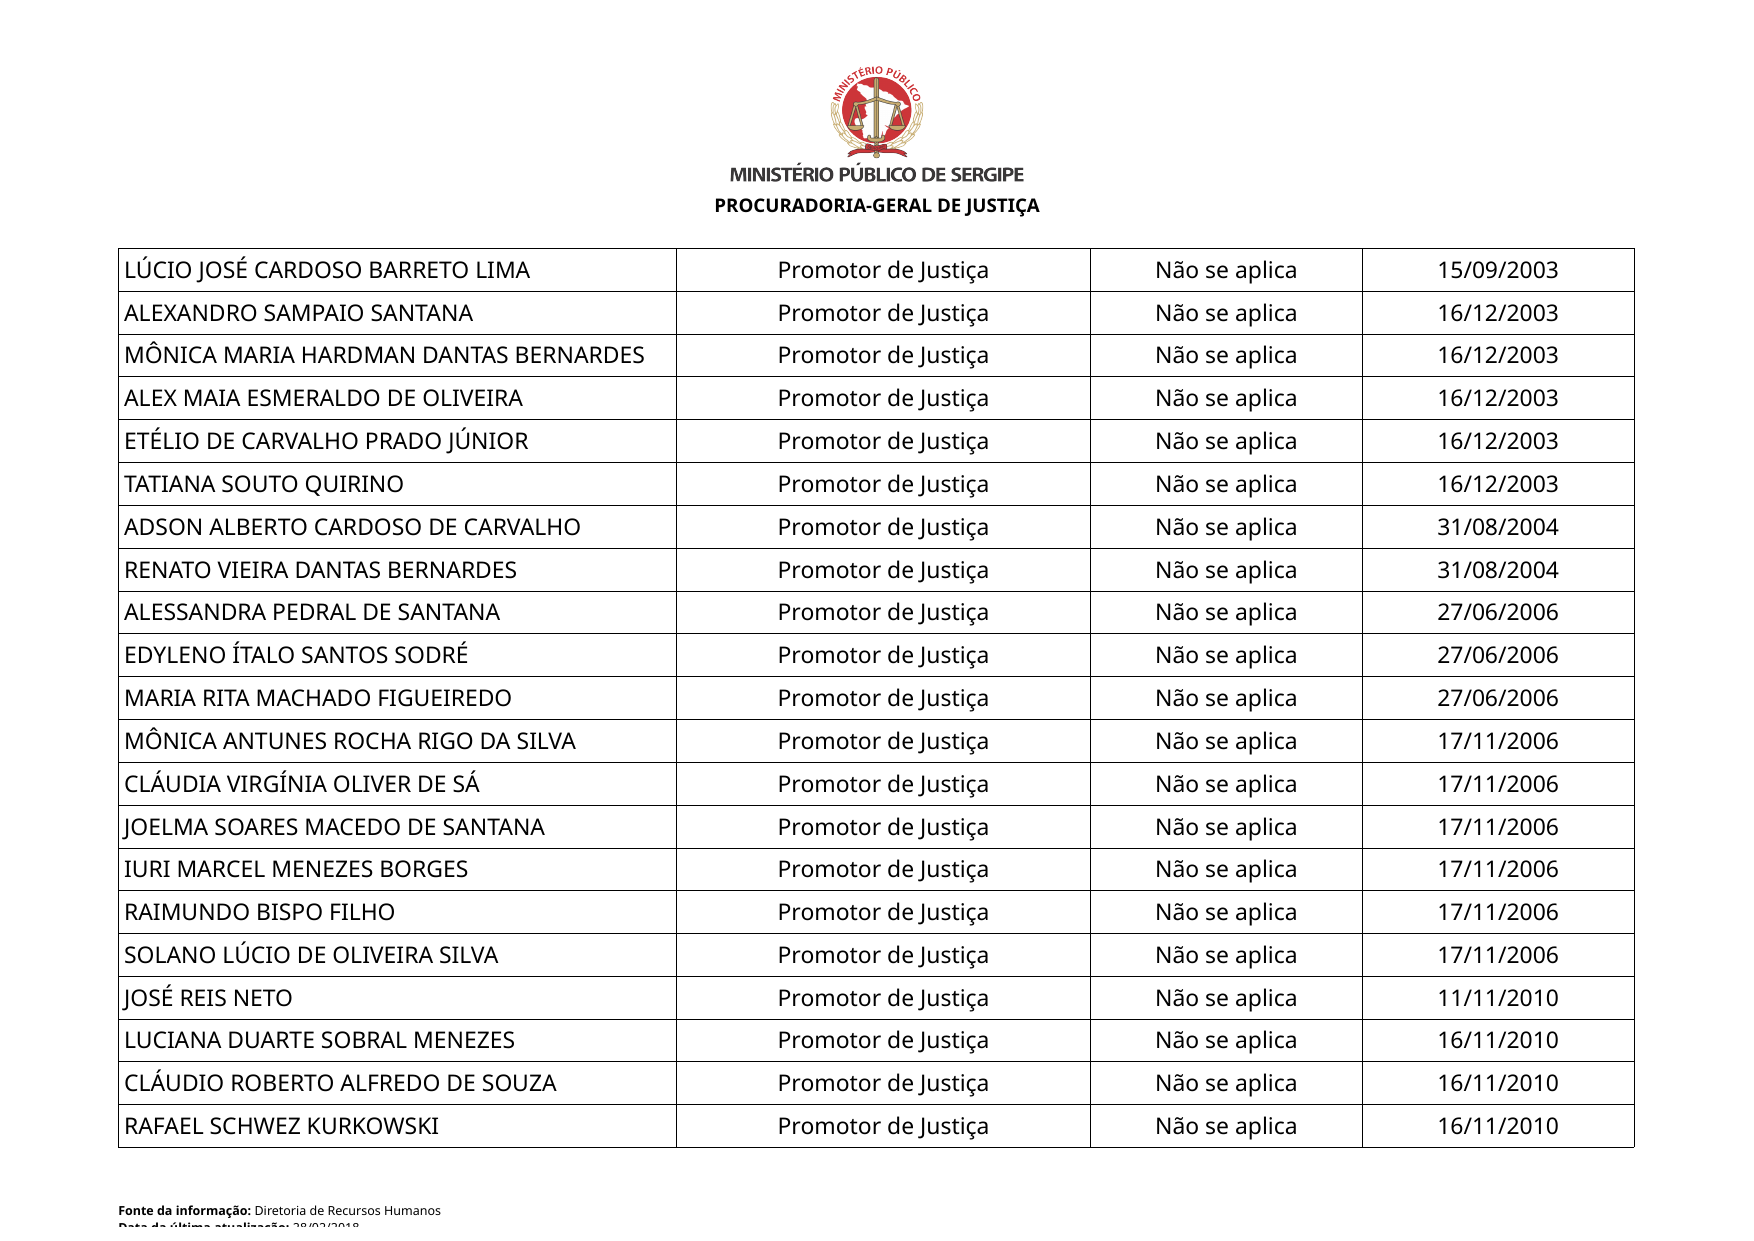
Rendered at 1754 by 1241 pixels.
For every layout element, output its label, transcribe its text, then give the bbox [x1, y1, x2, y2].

table_cell CLÁUDIA VIRGÍNIA OLIVER DE SÁ [119, 763, 676, 804]
table_cell CLÁUDIO ROBERTO ALFREDO DE SOUZA [119, 1062, 676, 1104]
table_cell Promotor de Justiça [677, 1062, 1090, 1104]
table_cell 16/12/2003 [1363, 335, 1634, 376]
table_cell 16/12/2003 [1363, 377, 1634, 419]
table_cell Promotor de Justiça [677, 1020, 1090, 1061]
table_cell 16/12/2003 [1363, 292, 1634, 334]
table_cell Não se aplica [1091, 249, 1362, 291]
table_cell 27/06/2006 [1363, 677, 1634, 719]
table_cell Não se aplica [1091, 592, 1362, 633]
table_cell 31/08/2004 [1363, 549, 1634, 591]
table_cell 16/11/2010 [1363, 1105, 1634, 1147]
table_cell Não se aplica [1091, 1105, 1362, 1147]
table_cell Não se aplica [1091, 934, 1362, 976]
table_cell Promotor de Justiça [677, 292, 1090, 334]
table_cell LÚCIO JOSÉ CARDOSO BARRETO LIMA [119, 249, 676, 291]
table_cell Promotor de Justiça [677, 634, 1090, 676]
table_cell Não se aplica [1091, 849, 1362, 890]
table_cell 17/11/2006 [1363, 934, 1634, 976]
table_cell 16/12/2003 [1363, 463, 1634, 505]
table_cell Promotor de Justiça [677, 549, 1090, 591]
table_cell 31/08/2004 [1363, 506, 1634, 548]
table_cell ALESSANDRA PEDRAL DE SANTANA [119, 592, 676, 633]
table_cell Não se aplica [1091, 549, 1362, 591]
table_cell Não se aplica [1091, 1020, 1362, 1061]
table_cell Não se aplica [1091, 292, 1362, 334]
table_cell Promotor de Justiça [677, 592, 1090, 633]
table_cell IURI MARCEL MENEZES BORGES [119, 849, 676, 890]
table_cell Não se aplica [1091, 806, 1362, 847]
table_cell Promotor de Justiça [677, 934, 1090, 976]
table_cell MÔNICA MARIA HARDMAN DANTAS BERNARDES [119, 335, 676, 376]
table_cell 11/11/2010 [1363, 977, 1634, 1019]
table_cell ALEX MAIA ESMERALDO DE OLIVEIRA [119, 377, 676, 419]
table_cell Promotor de Justiça [677, 677, 1090, 719]
table_cell Promotor de Justiça [677, 720, 1090, 762]
table_cell JOSÉ REIS NETO [119, 977, 676, 1019]
table_cell 17/11/2006 [1363, 891, 1634, 933]
table_cell Não se aplica [1091, 377, 1362, 419]
table_cell Promotor de Justiça [677, 763, 1090, 804]
table_cell Promotor de Justiça [677, 506, 1090, 548]
table_cell Promotor de Justiça [677, 335, 1090, 376]
table_cell Não se aplica [1091, 977, 1362, 1019]
table_cell Promotor de Justiça [677, 1105, 1090, 1147]
table_cell 16/11/2010 [1363, 1062, 1634, 1104]
table_cell Promotor de Justiça [677, 891, 1090, 933]
table_cell Não se aplica [1091, 463, 1362, 505]
table_cell RAFAEL SCHWEZ KURKOWSKI [119, 1105, 676, 1147]
table_cell Não se aplica [1091, 634, 1362, 676]
table_cell JOELMA SOARES MACEDO DE SANTANA [119, 806, 676, 847]
table_cell ADSON ALBERTO CARDOSO DE CARVALHO [119, 506, 676, 548]
table_cell Promotor de Justiça [677, 849, 1090, 890]
table_cell EDYLENO ÍTALO SANTOS SODRÉ [119, 634, 676, 676]
table_cell Não se aplica [1091, 763, 1362, 804]
table_cell MÔNICA ANTUNES ROCHA RIGO DA SILVA [119, 720, 676, 762]
table_cell Promotor de Justiça [677, 977, 1090, 1019]
table_cell LUCIANA DUARTE SOBRAL MENEZES [119, 1020, 676, 1061]
table_cell ETÉLIO DE CARVALHO PRADO JÚNIOR [119, 420, 676, 462]
table_cell Não se aplica [1091, 720, 1362, 762]
table_cell 17/11/2006 [1363, 763, 1634, 804]
table_cell 27/06/2006 [1363, 634, 1634, 676]
table_cell SOLANO LÚCIO DE OLIVEIRA SILVA [119, 934, 676, 976]
table_cell RENATO VIEIRA DANTAS BERNARDES [119, 549, 676, 591]
table_cell MARIA RITA MACHADO FIGUEIREDO [119, 677, 676, 719]
table_cell Não se aplica [1091, 1062, 1362, 1104]
table_cell Promotor de Justiça [677, 806, 1090, 847]
table_cell 17/11/2006 [1363, 806, 1634, 847]
table_cell Não se aplica [1091, 677, 1362, 719]
table_cell Não se aplica [1091, 891, 1362, 933]
table_cell Não se aplica [1091, 420, 1362, 462]
picture [730, 66, 1024, 185]
table_cell 17/11/2006 [1363, 720, 1634, 762]
table_cell Promotor de Justiça [677, 249, 1090, 291]
table_cell 17/11/2006 [1363, 849, 1634, 890]
table_cell Promotor de Justiça [677, 377, 1090, 419]
table_cell Não se aplica [1091, 506, 1362, 548]
table_cell TATIANA SOUTO QUIRINO [119, 463, 676, 505]
table_cell Promotor de Justiça [677, 420, 1090, 462]
table_cell Não se aplica [1091, 335, 1362, 376]
table_cell 16/11/2010 [1363, 1020, 1634, 1061]
table_cell Promotor de Justiça [677, 463, 1090, 505]
table_cell 27/06/2006 [1363, 592, 1634, 633]
table_cell 16/12/2003 [1363, 420, 1634, 462]
table_cell ALEXANDRO SAMPAIO SANTANA [119, 292, 676, 334]
table_cell RAIMUNDO BISPO FILHO [119, 891, 676, 933]
table_cell 15/09/2003 [1363, 249, 1634, 291]
